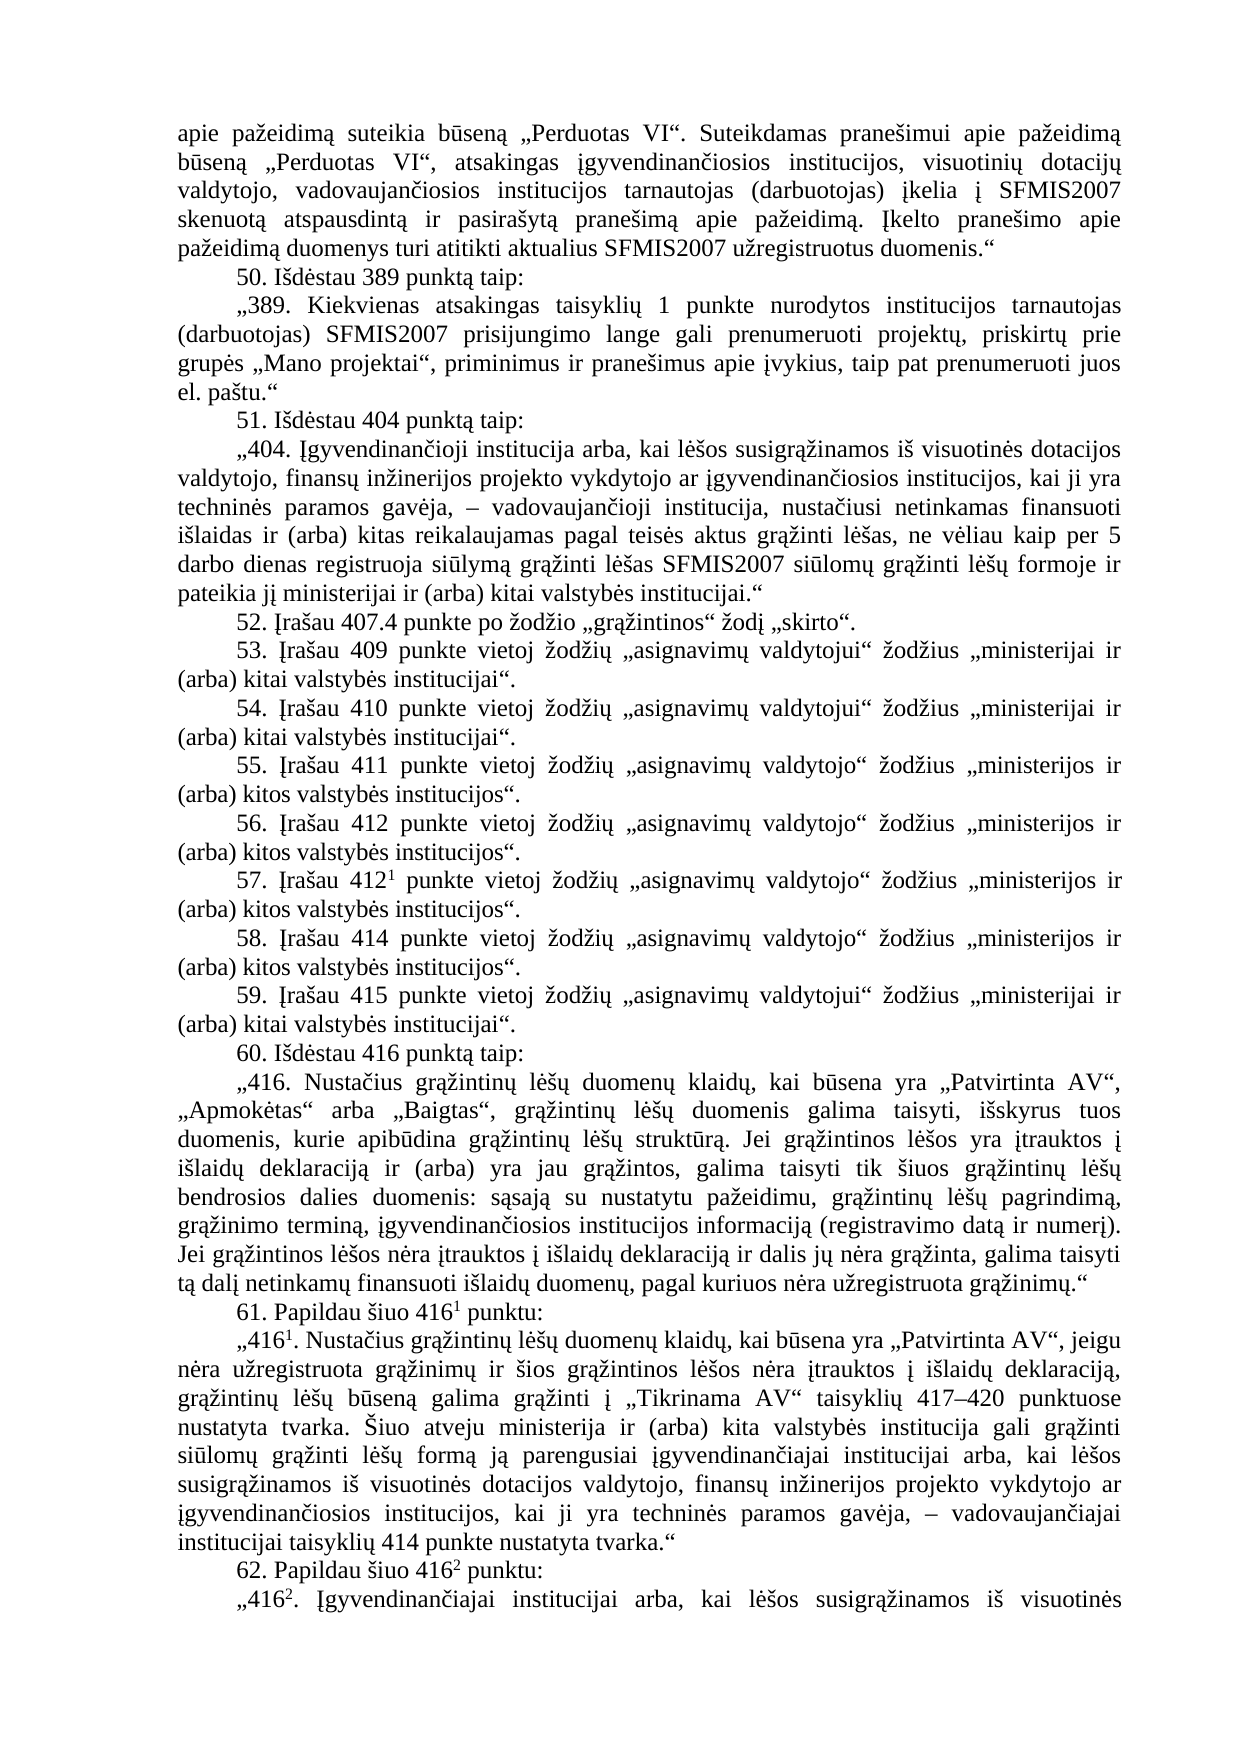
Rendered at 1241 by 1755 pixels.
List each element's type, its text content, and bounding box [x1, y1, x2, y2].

text apie pažeidimą suteikia būseną „Perduotas VI“. Suteikdamas pranešimui apie pažeidimą būseną „Perduotas VI“, atsakingas įgyvendinančiosios institucijos, visuotinių dotacijų valdytojo, vadovaujančiosios institucijos tarnautojas (darbuotojas) įkelia į SFMIS2007 skenuotą atspausdintą ir pasirašytą pranešimą apie pažeidimą. Įkelto pranešimo apie pažeidimą duomenys turi atitikti aktualius SFMIS2007 užregistruotus duomenis.“ [177, 118, 1122, 262]
text 56. Įrašau 412 punkte vietoj žodžių „asignavimų valdytojo“ žodžius „ministerijos ir (arba) kitos valstybės institucijos“. [177, 808, 1122, 866]
text „4161. Nustačius grąžintinų lėšų duomenų klaidų, kai būsena yra „Patvirtinta AV“, jeigu nėra užregistruota grąžinimų ir šios grąžintinos lėšos nėra įtrauktos į išlaidų deklaraciją, grąžintinų lėšų būseną galima grąžinti į „Tikrinama AV“ taisyklių 417–420 punktuose nustatyta tvarka. Šiuo atveju ministerija ir (arba) kita valstybės institucija gali grąžinti siūlomų grąžinti lėšų formą ją parengusiai įgyvendinančiajai institucijai arba, kai lėšos susigrąžinamos iš visuotinės dotacijos valdytojo, finansų inžinerijos projekto vykdytojo ar įgyvendinančiosios institucijos, kai ji yra techninės paramos gavėja, – vadovaujančiajai institucijai taisyklių 414 punkte nustatyta tvarka.“ [177, 1326, 1122, 1556]
text 58. Įrašau 414 punkte vietoj žodžių „asignavimų valdytojo“ žodžius „ministerijos ir (arba) kitos valstybės institucijos“. [177, 923, 1122, 981]
text 50. Išdėstau 389 punktą taip: [177, 262, 1122, 291]
text 57. Įrašau 4121 punkte vietoj žodžių „asignavimų valdytojo“ žodžius „ministerijos ir (arba) kitos valstybės institucijos“. [177, 866, 1122, 923]
text 61. Papildau šiuo 4161 punktu: [177, 1297, 1122, 1326]
text „4162. Įgyvendinančiajai institucijai arba, kai lėšos susigrąžinamos iš visuotinės [177, 1584, 1122, 1613]
text 54. Įrašau 410 punkte vietoj žodžių „asignavimų valdytojui“ žodžius „ministerijai ir (arba) kitai valstybės institucijai“. [177, 693, 1122, 751]
text „404. Įgyvendinančioji institucija arba, kai lėšos susigrąžinamos iš visuotinės dotacijos valdytojo, finansų inžinerijos projekto vykdytojo ar įgyvendinančiosios institucijos, kai ji yra techninės paramos gavėja, – vadovaujančioji institucija, nustačiusi netinkamas finansuoti išlaidas ir (arba) kitas reikalaujamas pagal teisės aktus grąžinti lėšas, ne vėliau kaip per 5 darbo dienas registruoja siūlymą grąžinti lėšas SFMIS2007 siūlomų grąžinti lėšų formoje ir pateikia jį ministerijai ir (arba) kitai valstybės institucijai.“ [177, 434, 1122, 607]
text „416. Nustačius grąžintinų lėšų duomenų klaidų, kai būsena yra „Patvirtinta AV“, „Apmokėtas“ arba „Baigtas“, grąžintinų lėšų duomenis galima taisyti, išskyrus tuos duomenis, kurie apibūdina grąžintinų lėšų struktūrą. Jei grąžintinos lėšos yra įtrauktos į išlaidų deklaraciją ir (arba) yra jau grąžintos, galima taisyti tik šiuos grąžintinų lėšų bendrosios dalies duomenis: sąsają su nustatytu pažeidimu, grąžintinų lėšų pagrindimą, grąžinimo terminą, įgyvendinančiosios institucijos informaciją (registravimo datą ir numerį). Jei grąžintinos lėšos nėra įtrauktos į išlaidų deklaraciją ir dalis jų nėra grąžinta, galima taisyti tą dalį netinkamų finansuoti išlaidų duomenų, pagal kuriuos nėra užregistruota grąžinimų.“ [177, 1067, 1122, 1297]
text 59. Įrašau 415 punkte vietoj žodžių „asignavimų valdytojui“ žodžius „ministerijai ir (arba) kitai valstybės institucijai“. [177, 981, 1122, 1038]
text „389. Kiekvienas atsakingas taisyklių 1 punkte nurodytos institucijos tarnautojas (darbuotojas) SFMIS2007 prisijungimo lange gali prenumeruoti projektų, priskirtų prie grupės „Mano projektai“, priminimus ir pranešimus apie įvykius, taip pat prenumeruoti juos el. paštu.“ [177, 291, 1122, 406]
text 60. Išdėstau 416 punktą taip: [177, 1038, 1122, 1067]
text 55. Įrašau 411 punkte vietoj žodžių „asignavimų valdytojo“ žodžius „ministerijos ir (arba) kitos valstybės institucijos“. [177, 751, 1122, 808]
text 51. Išdėstau 404 punktą taip: [177, 406, 1122, 434]
text 62. Papildau šiuo 4162 punktu: [177, 1556, 1122, 1584]
text 53. Įrašau 409 punkte vietoj žodžių „asignavimų valdytojui“ žodžius „ministerijai ir (arba) kitai valstybės institucijai“. [177, 636, 1122, 693]
text 52. Įrašau 407.4 punkte po žodžio „grąžintinos“ žodį „skirto“. [177, 607, 1122, 636]
